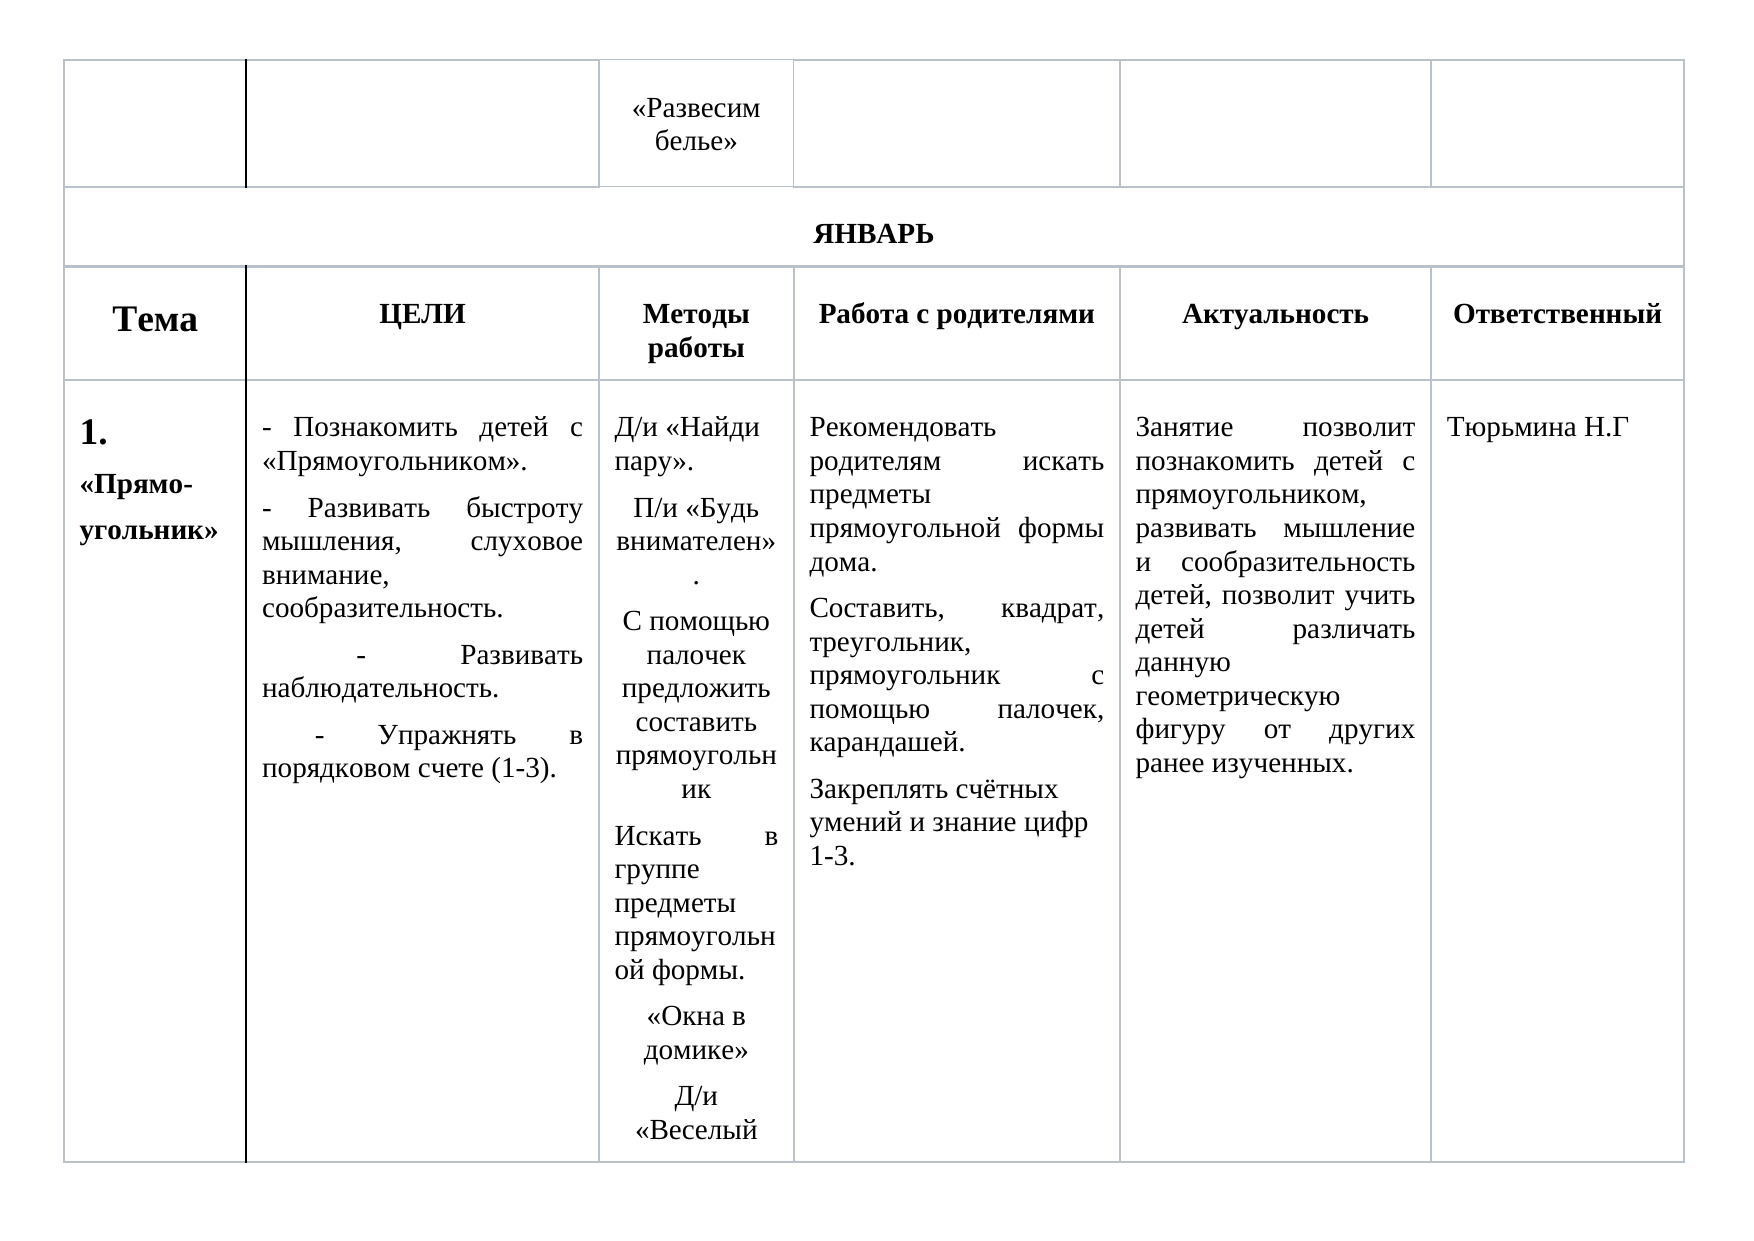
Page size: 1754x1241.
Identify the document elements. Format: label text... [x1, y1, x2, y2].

table_cell Тюрьмина Н.Г [1432, 381, 1683, 1161]
table_cell Ответственный [1432, 268, 1683, 379]
table_cell «Развесим белье» [600, 60, 793, 186]
table_cell Актуальность [1121, 268, 1430, 379]
table_cell [65, 61, 245, 186]
table_cell Рекомендовать родителям искать предметы прямоугольной формы дома. Составить, квадрат, треугольник, прямоугольник с помощью палочек, карандашей. Закреплять счётных умений и знание цифр 1-3. [795, 381, 1119, 1161]
table_cell Д/и «Найди пару». П/и «Будь внимателен». С помощью палочек предложить составить прямоугольник Искать в группе предметы прямоугольной формы. «Окна в домике» Д/и «Веселый [600, 381, 793, 1161]
table_cell [1432, 61, 1683, 186]
table_cell ЦЕЛИ [247, 268, 598, 379]
table_cell Методы работы [600, 268, 793, 379]
table_cell ЯНВАРЬ [65, 187, 1683, 265]
table_cell [247, 61, 598, 186]
table_cell - Познакомить детей с «Прямоугольником». - Развивать быстроту мышления, слуховое внимание, сообразительность. - Развивать наблюдательность. - Упражнять в порядковом счете (1-3). [247, 381, 598, 1161]
table_cell Занятие позволит познакомить детей с прямоугольником, развивать мышление и сообразительность детей, позволит учить детей различать данную геометрическую фигуру от других ранее изученных. [1121, 381, 1430, 1161]
table_cell Тема [65, 268, 245, 379]
table_cell Работа с родителями [795, 268, 1119, 379]
table_cell 1. «Прямо- угольник» [65, 381, 245, 1161]
table_cell [1121, 61, 1430, 186]
table_cell [794, 61, 1119, 186]
